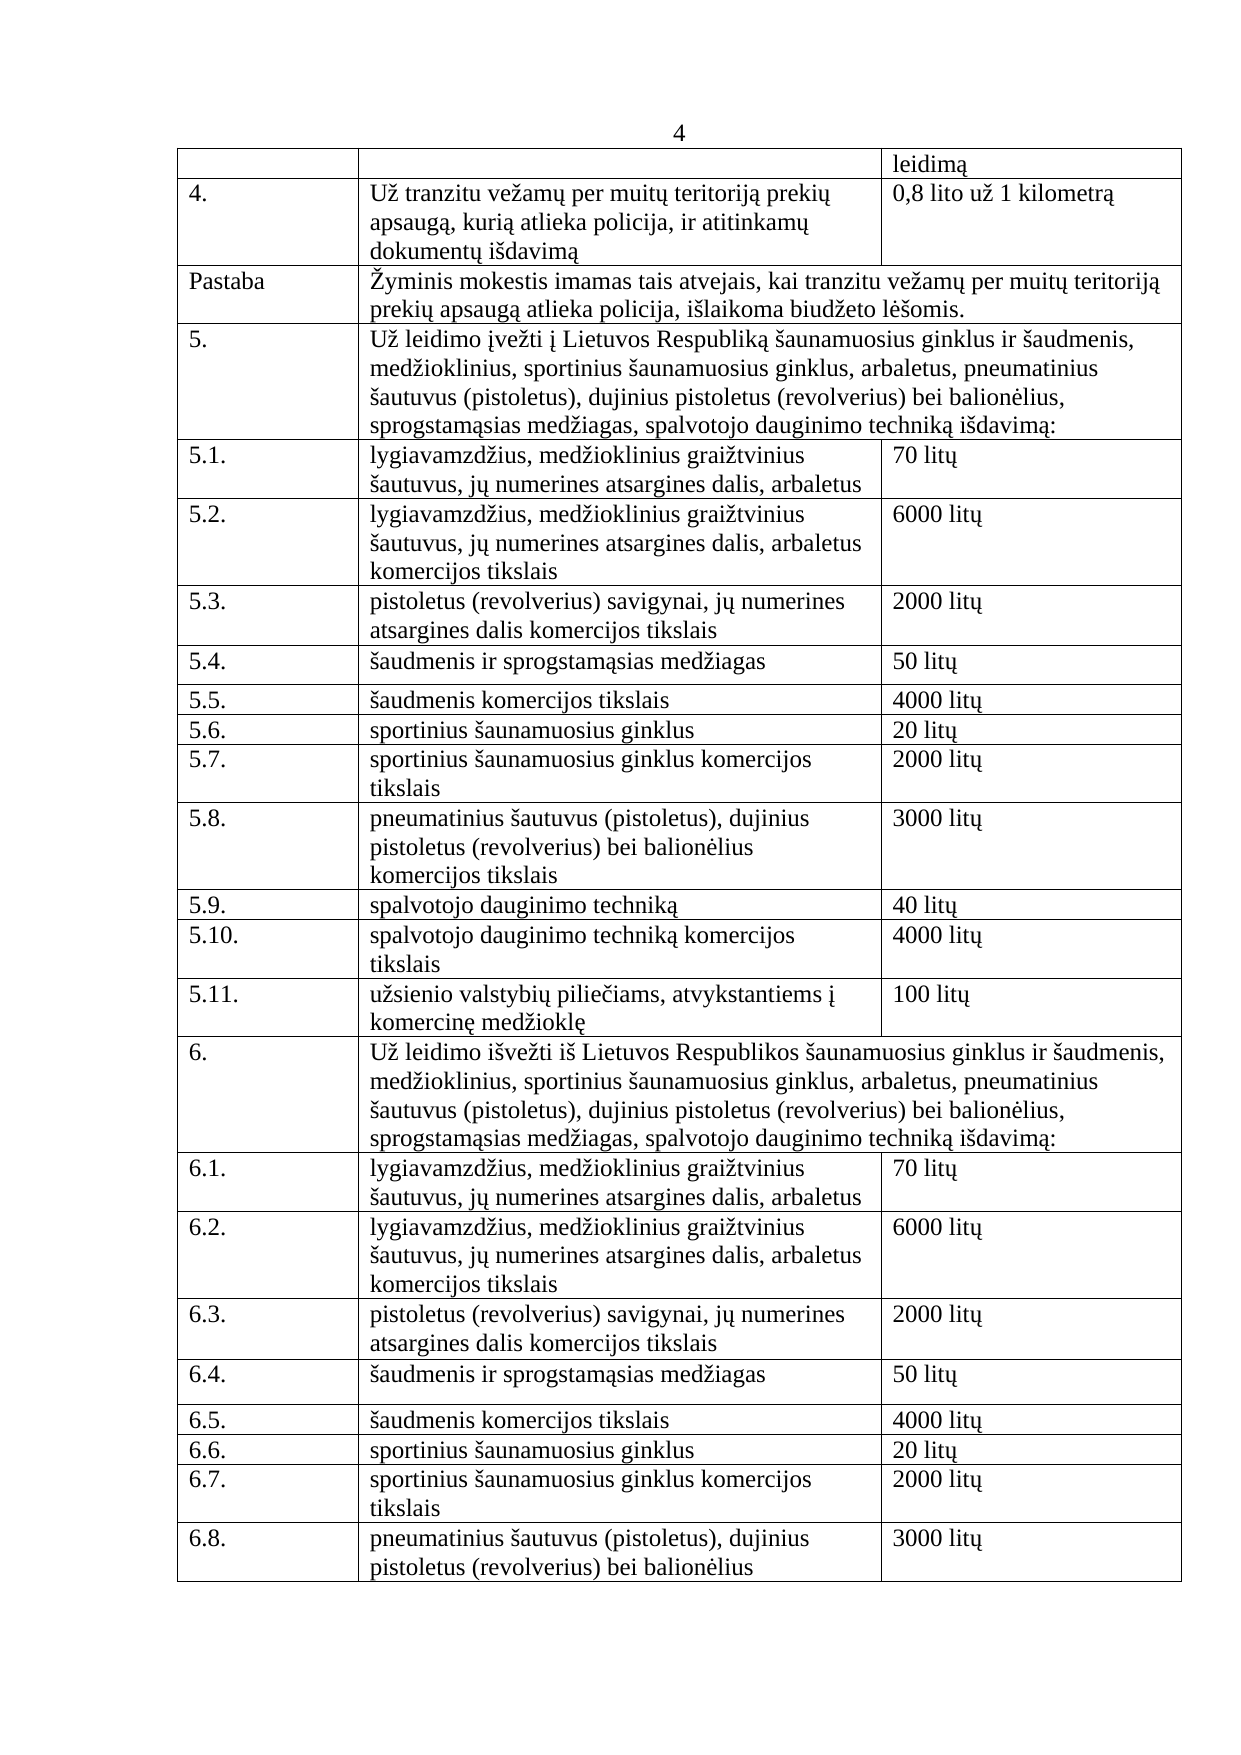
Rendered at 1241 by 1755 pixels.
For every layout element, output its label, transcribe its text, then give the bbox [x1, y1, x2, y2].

table_cell 50 litų [882, 1360, 1181, 1404]
table_cell 6. [178, 1037, 358, 1152]
table_cell 6000 litų [882, 499, 1181, 585]
table_cell 0,8 lito už 1 kilometrą [882, 179, 1181, 265]
table_cell lygiavamzdžius, medžioklinius graižtvinius šautuvus, jų numerines atsargines dalis, arbaletus komercijos tikslais [359, 499, 881, 585]
table_cell lygiavamzdžius, medžioklinius graižtvinius šautuvus, jų numerines atsargines dalis, arbaletus [359, 1153, 881, 1211]
table_cell šaudmenis komercijos tikslais [359, 1405, 881, 1434]
table_cell [359, 149, 881, 177]
table_cell pistoletus (revolverius) savigynai, jų numerines atsargines dalis komercijos tikslais [359, 1299, 881, 1358]
table_cell sportinius šaunamuosius ginklus [359, 1435, 881, 1463]
table_cell 5.2. [178, 499, 358, 585]
table_cell 5.8. [178, 803, 358, 889]
table_cell 5.7. [178, 745, 358, 802]
table_cell Už tranzitu vežamų per muitų teritoriją prekių apsaugą, kurią atlieka policija, ir atitinkamų dokumentų išdavimą [359, 179, 881, 265]
table_cell 6.8. [178, 1523, 358, 1581]
table_cell 6.1. [178, 1153, 358, 1211]
table_cell 3000 litų [882, 803, 1181, 889]
table_cell pistoletus (revolverius) savigynai, jų numerines atsargines dalis komercijos tikslais [359, 586, 881, 645]
table_cell pneumatinius šautuvus (pistoletus), dujinius pistoletus (revolverius) bei balionėlius komercijos tikslais [359, 803, 881, 889]
table_cell 5.9. [178, 890, 358, 919]
table_cell 50 litų [882, 646, 1181, 684]
table_cell šaudmenis komercijos tikslais [359, 685, 881, 714]
table_cell 4. [178, 179, 358, 265]
table_cell 100 litų [882, 979, 1181, 1036]
table_cell pneumatinius šautuvus (pistoletus), dujinius pistoletus (revolverius) bei balionėlius [359, 1523, 881, 1581]
table_cell šaudmenis ir sprogstamąsias medžiagas [359, 646, 881, 684]
table_cell šaudmenis ir sprogstamąsias medžiagas [359, 1360, 881, 1404]
table_cell 20 litų [882, 715, 1181, 743]
table_cell 6.4. [178, 1360, 358, 1404]
table_cell lygiavamzdžius, medžioklinius graižtvinius šautuvus, jų numerines atsargines dalis, arbaletus komercijos tikslais [359, 1212, 881, 1298]
table_cell 2000 litų [882, 586, 1181, 645]
table_cell 6.3. [178, 1299, 358, 1358]
table_cell 5.5. [178, 685, 358, 714]
table_cell 3000 litų [882, 1523, 1181, 1581]
table_cell 2000 litų [882, 745, 1181, 802]
table_cell lygiavamzdžius, medžioklinius graižtvinius šautuvus, jų numerines atsargines dalis, arbaletus [359, 440, 881, 498]
table_cell 20 litų [882, 1435, 1181, 1463]
table_cell 4000 litų [882, 685, 1181, 714]
table_cell sportinius šaunamuosius ginklus komercijos tikslais [359, 1465, 881, 1522]
table_cell 6000 litų [882, 1212, 1181, 1298]
table_cell 40 litų [882, 890, 1181, 919]
table_cell leidimą [882, 149, 1181, 177]
table_cell 2000 litų [882, 1299, 1181, 1358]
table_cell sportinius šaunamuosius ginklus komercijos tikslais [359, 745, 881, 802]
table_cell 6.6. [178, 1435, 358, 1463]
table_cell užsienio valstybių piliečiams, atvykstantiems į komercinę medžioklę [359, 979, 881, 1036]
table_cell [178, 149, 358, 177]
table_cell 6.7. [178, 1465, 358, 1522]
table_cell 4000 litų [882, 1405, 1181, 1434]
table_cell 5. [178, 324, 358, 439]
table_cell Už leidimo įvežti į Lietuvos Respubliką šaunamuosius ginklus ir šaudmenis, medžioklinius, sportinius šaunamuosius ginklus, arbaletus, pneumatinius šautuvus (pistoletus), dujinius pistoletus (revolverius) bei balionėlius, sprogstamąsias medžiagas, spalvotojo dauginimo techniką išdavimą: [359, 324, 1181, 439]
table_cell 5.6. [178, 715, 358, 743]
table_cell Už leidimo išvežti iš Lietuvos Respublikos šaunamuosius ginklus ir šaudmenis, medžioklinius, sportinius šaunamuosius ginklus, arbaletus, pneumatinius šautuvus (pistoletus), dujinius pistoletus (revolverius) bei balionėlius, sprogstamąsias medžiagas, spalvotojo dauginimo techniką išdavimą: [359, 1037, 1181, 1152]
table_cell Žyminis mokestis imamas tais atvejais, kai tranzitu vežamų per muitų teritoriją prekių apsaugą atlieka policija, išlaikoma biudžeto lėšomis. [359, 266, 1181, 323]
table_cell 5.3. [178, 586, 358, 645]
table_cell 5.11. [178, 979, 358, 1036]
table_cell spalvotojo dauginimo techniką [359, 890, 881, 919]
table_cell 6.2. [178, 1212, 358, 1298]
table_cell 5.10. [178, 920, 358, 978]
table_cell 2000 litų [882, 1465, 1181, 1522]
table_cell 4000 litų [882, 920, 1181, 978]
table_cell 5.4. [178, 646, 358, 684]
table_cell 5.1. [178, 440, 358, 498]
table_cell 70 litų [882, 1153, 1181, 1211]
table_cell Pastaba [178, 266, 358, 323]
table_cell 70 litų [882, 440, 1181, 498]
table_cell sportinius šaunamuosius ginklus [359, 715, 881, 743]
table_cell 6.5. [178, 1405, 358, 1434]
table_cell spalvotojo dauginimo techniką komercijos tikslais [359, 920, 881, 978]
